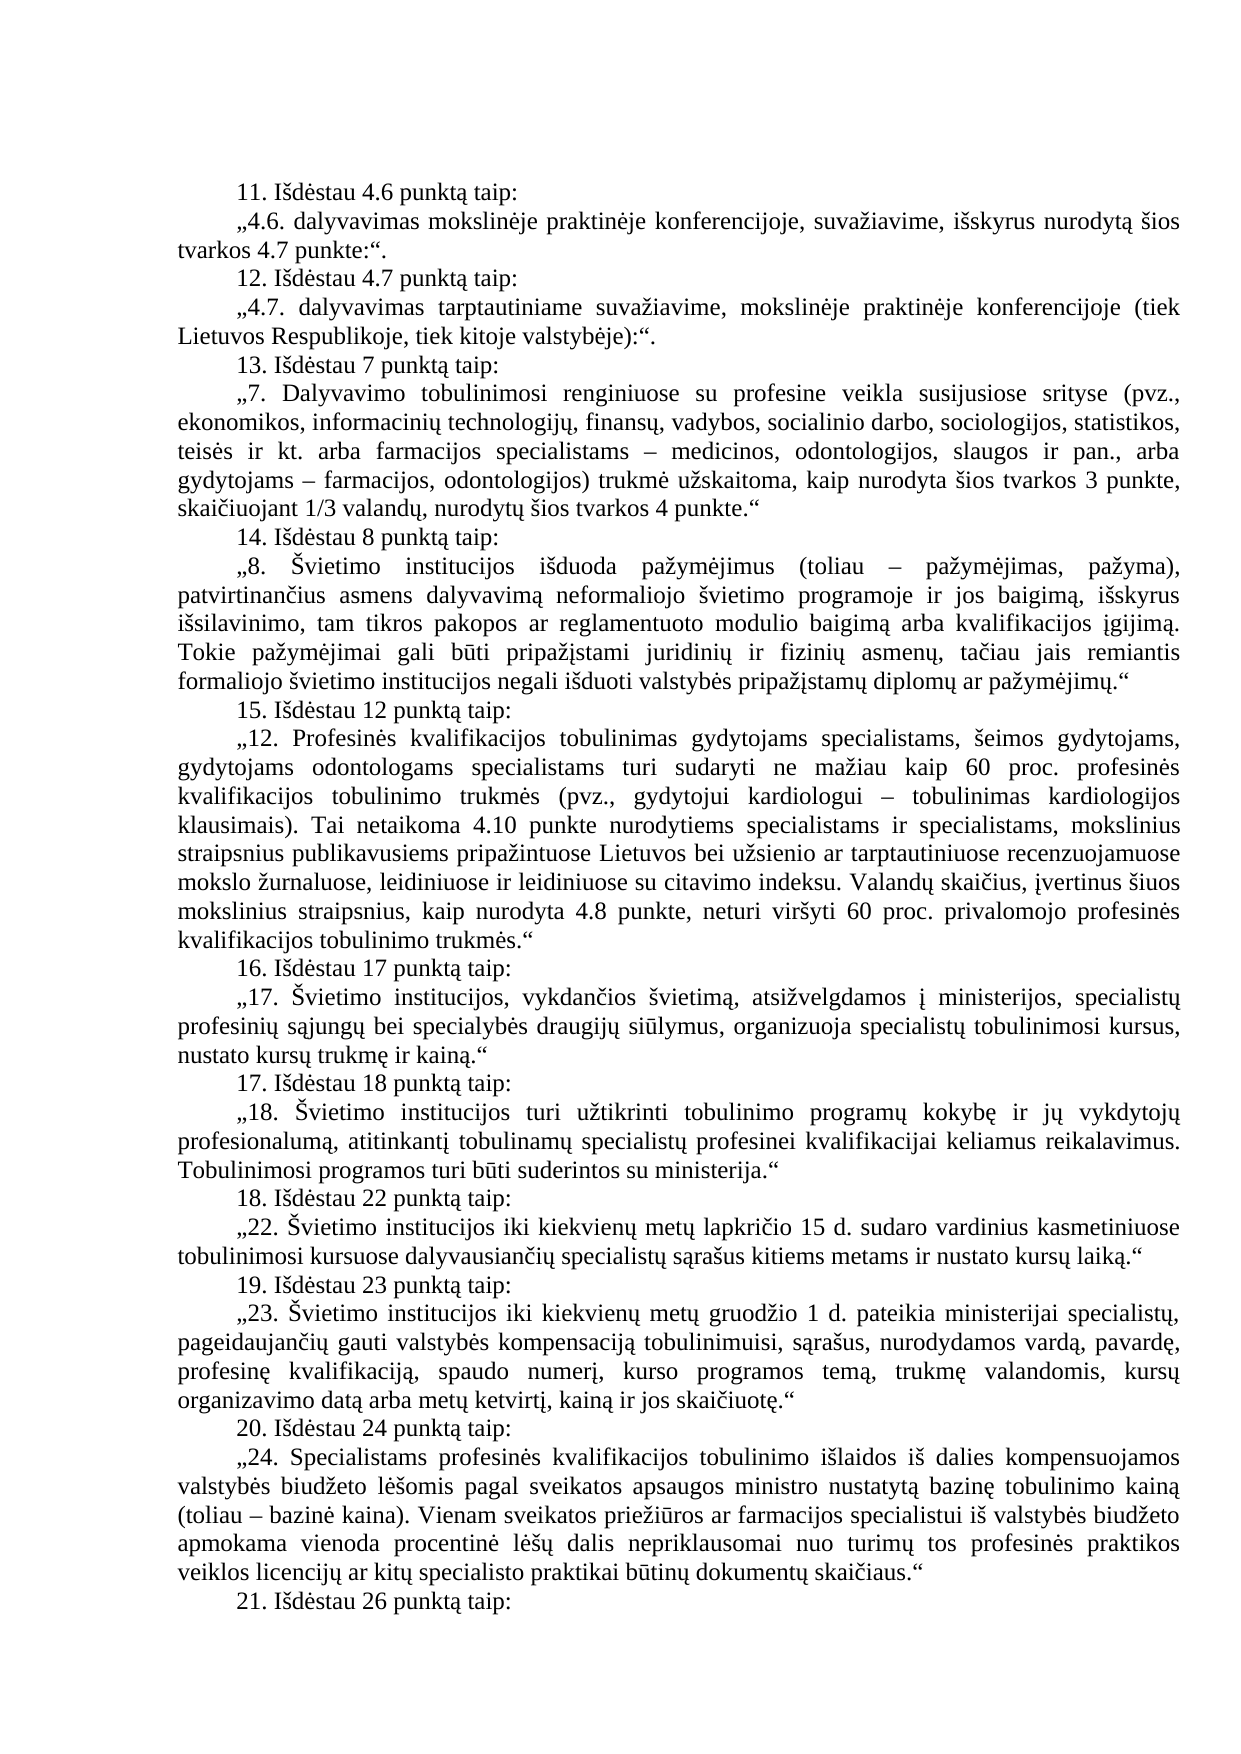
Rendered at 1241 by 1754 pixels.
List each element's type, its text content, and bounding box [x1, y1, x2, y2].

text 15. Išdėstau 12 punktą taip: [177, 695, 1181, 723]
text „23. Švietimo institucijos iki kiekvienų metų gruodžio 1 d. pateikia ministerijai specialistų, pageidaujančių gauti valstybės kompensaciją tobulinimuisi, sąrašus, nurodydamos vardą, pavardę, profesinę kvalifikaciją, spaudo numerį, kurso programos temą, trukmę valandomis, kursų organizavimo datą arba metų ketvirtį, kainą ir jos skaičiuotę.“ [177, 1298, 1181, 1413]
text 14. Išdėstau 8 punktą taip: [177, 522, 1181, 551]
text 12. Išdėstau 4.7 punktą taip: [177, 263, 1181, 292]
text 16. Išdėstau 17 punktą taip: [177, 953, 1181, 982]
text 17. Išdėstau 18 punktą taip: [177, 1068, 1181, 1097]
text „7. Dalyvavimo tobulinimosi renginiuose su profesine veikla susijusiose srityse (pvz., ekonomikos, informacinių technologijų, finansų, vadybos, socialinio darbo, sociologijos, statistikos, teisės ir kt. arba farmacijos specialistams – medicinos, odontologijos, slaugos ir pan., arba gydytojams – farmacijos, odontologijos) trukmė užskaitoma, kaip nurodyta šios tvarkos 3 punkte, skaičiuojant 1/3 valandų, nurodytų šios tvarkos 4 punkte.“ [177, 378, 1181, 522]
text 18. Išdėstau 22 punktą taip: [177, 1183, 1181, 1212]
text „18. Švietimo institucijos turi užtikrinti tobulinimo programų kokybę ir jų vykdytojų profesionalumą, atitinkantį tobulinamų specialistų profesinei kvalifikacijai keliamus reikalavimus. Tobulinimosi programos turi būti suderintos su ministerija.“ [177, 1097, 1181, 1183]
text „17. Švietimo institucijos, vykdančios švietimą, atsižvelgdamos į ministerijos, specialistų profesinių sąjungų bei specialybės draugijų siūlymus, organizuoja specialistų tobulinimosi kursus, nustato kursų trukmę ir kainą.“ [177, 982, 1181, 1068]
text „22. Švietimo institucijos iki kiekvienų metų lapkričio 15 d. sudaro vardinius kasmetiniuose tobulinimosi kursuose dalyvausiančių specialistų sąrašus kitiems metams ir nustato kursų laiką.“ [177, 1212, 1181, 1270]
text 11. Išdėstau 4.6 punktą taip: [177, 177, 1181, 206]
text „8. Švietimo institucijos išduoda pažymėjimus (toliau – pažymėjimas, pažyma), patvirtinančius asmens dalyvavimą neformaliojo švietimo programoje ir jos baigimą, išskyrus išsilavinimo, tam tikros pakopos ar reglamentuoto modulio baigimą arba kvalifikacijos įgijimą. Tokie pažymėjimai gali būti pripažįstami juridinių ir fizinių asmenų, tačiau jais remiantis formaliojo švietimo institucijos negali išduoti valstybės pripažįstamų diplomų ar pažymėjimų.“ [177, 551, 1181, 695]
text „12. Profesinės kvalifikacijos tobulinimas gydytojams specialistams, šeimos gydytojams, gydytojams odontologams specialistams turi sudaryti ne mažiau kaip 60 proc. profesinės kvalifikacijos tobulinimo trukmės (pvz., gydytojui kardiologui – tobulinimas kardiologijos klausimais). Tai netaikoma 4.10 punkte nurodytiems specialistams ir specialistams, mokslinius straipsnius publikavusiems pripažintuose Lietuvos bei užsienio ar tarptautiniuose recenzuojamuose mokslo žurnaluose, leidiniuose ir leidiniuose su citavimo indeksu. Valandų skaičius, įvertinus šiuos mokslinius straipsnius, kaip nurodyta 4.8 punkte, neturi viršyti 60 proc. privalomojo profesinės kvalifikacijos tobulinimo trukmės.“ [177, 723, 1181, 953]
text 13. Išdėstau 7 punktą taip: [177, 350, 1181, 378]
text „4.7. dalyvavimas tarptautiniame suvažiavime, mokslinėje praktinėje konferencijoje (tiek Lietuvos Respublikoje, tiek kitoje valstybėje):“. [177, 292, 1181, 350]
text 21. Išdėstau 26 punktą taip: [177, 1586, 1181, 1615]
text 19. Išdėstau 23 punktą taip: [177, 1270, 1181, 1298]
text „24. Specialistams profesinės kvalifikacijos tobulinimo išlaidos iš dalies kompensuojamos valstybės biudžeto lėšomis pagal sveikatos apsaugos ministro nustatytą bazinę tobulinimo kainą (toliau – bazinė kaina). Vienam sveikatos priežiūros ar farmacijos specialistui iš valstybės biudžeto apmokama vienoda procentinė lėšų dalis nepriklausomai nuo turimų tos profesinės praktikos veiklos licencijų ar kitų specialisto praktikai būtinų dokumentų skaičiaus.“ [177, 1442, 1181, 1586]
text „4.6. dalyvavimas mokslinėje praktinėje konferencijoje, suvažiavime, išskyrus nurodytą šios tvarkos 4.7 punkte:“. [177, 206, 1181, 263]
text 20. Išdėstau 24 punktą taip: [177, 1413, 1181, 1442]
